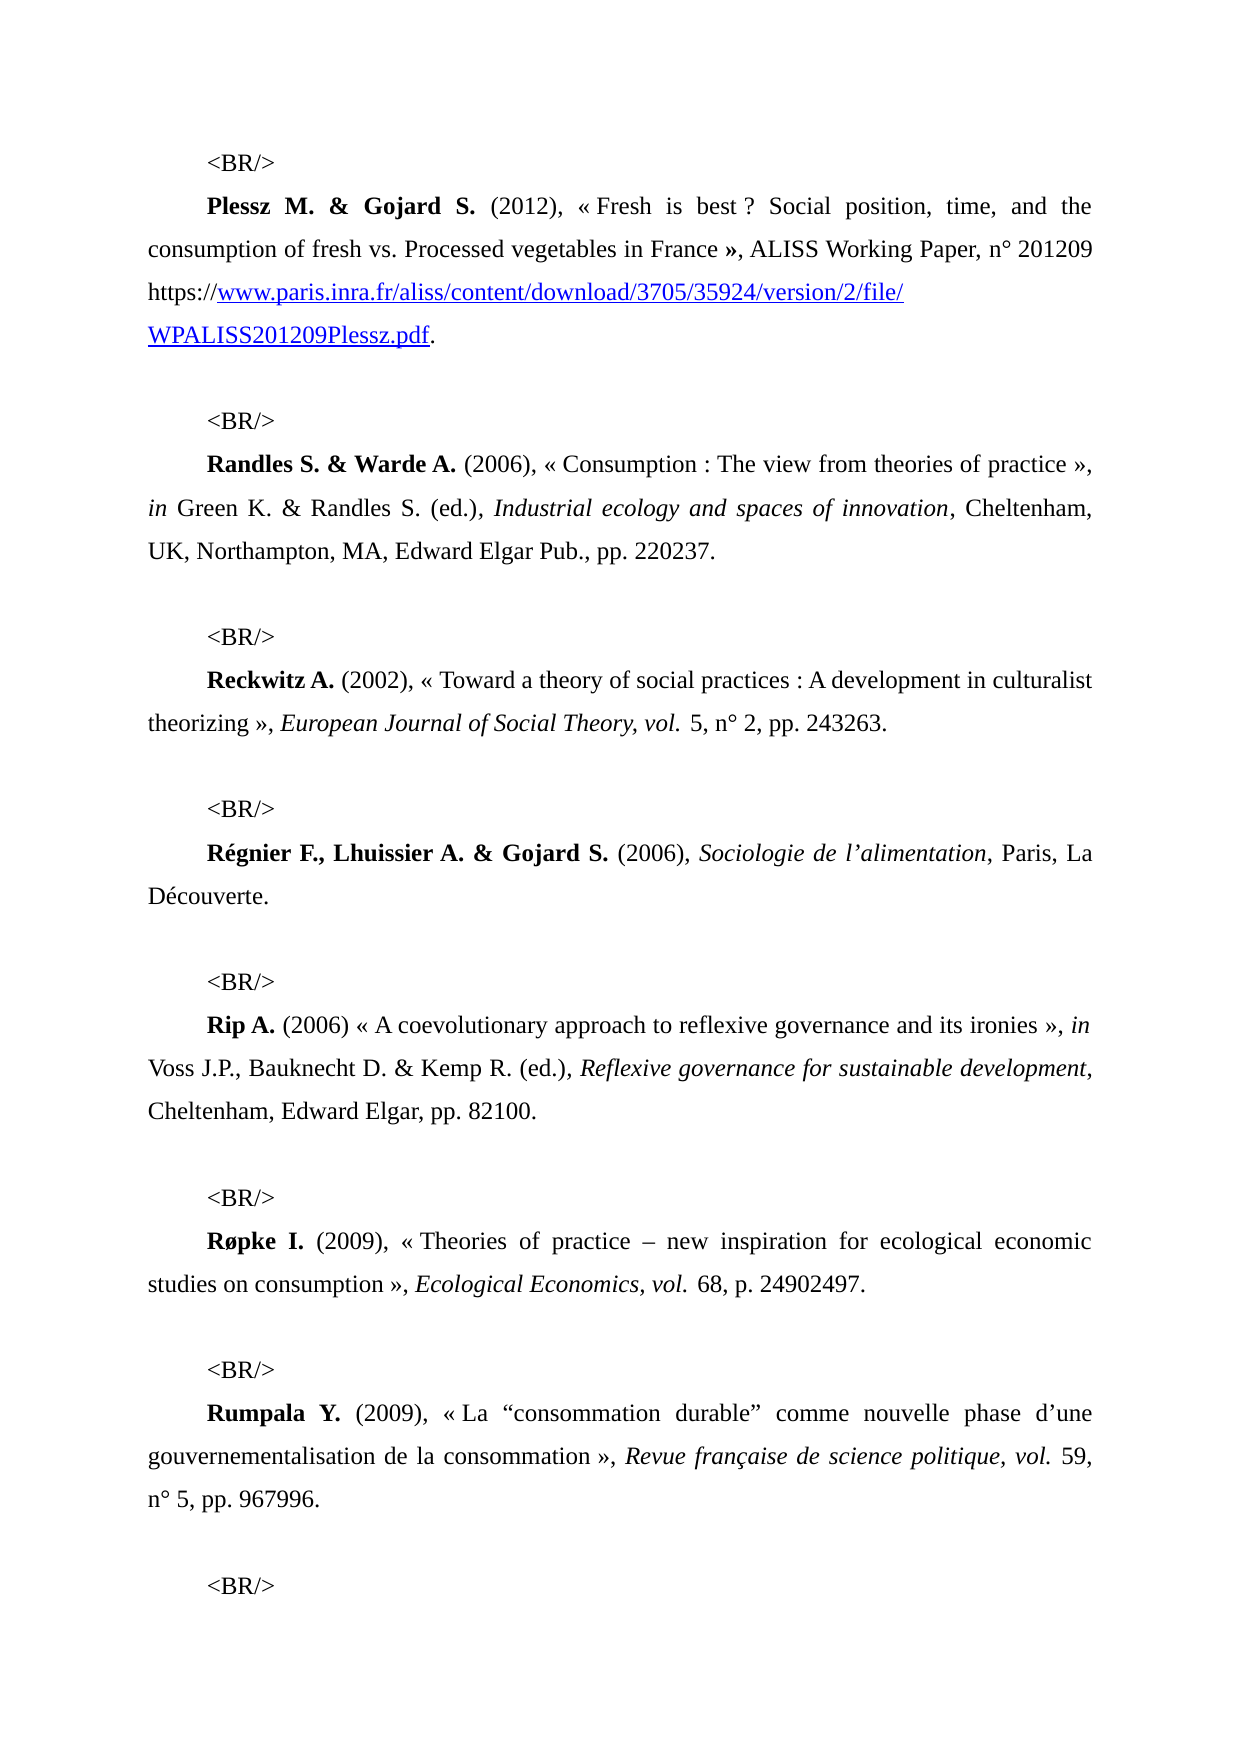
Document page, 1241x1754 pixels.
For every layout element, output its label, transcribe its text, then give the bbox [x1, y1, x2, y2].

text <BR/> [148, 1183, 1093, 1211]
text Røpke I. (2009), « Theories of practice – new inspiration for ecological economic studies on consumption », Ecological Economics, vol. 68, p. 24902497. [148, 1226, 1093, 1298]
text <BR/> [148, 622, 1093, 651]
text Plessz M. & Gojard S. (2012), « Fresh is best ? Social position, time, and the consumption of fresh vs. Processed vegetables in France », ALISS Working Paper, n° 201209 https://www.paris.inra.fr/aliss/content/download/3705/35924/version/2/file/WPALISS201209Plessz.pdf. [148, 191, 1093, 349]
text Régnier F., Lhuissier A. & Gojard S. (2006), Sociologie de l’alimentation, Paris, La Découverte. [148, 838, 1093, 909]
text <BR/> [148, 1571, 1093, 1599]
text <BR/> [148, 406, 1093, 435]
text <BR/> [148, 148, 1093, 176]
text Reckwitz A. (2002), « Toward a theory of social practices : A development in culturalist theorizing », European Journal of Social Theory, vol. 5, n° 2, pp. 243263. [148, 665, 1093, 737]
text <BR/> [148, 1355, 1093, 1384]
text Randles S. & Warde A. (2006), « Consumption : The view from theories of practice », in Green K. & Randles S. (ed.), Industrial ecology and spaces of innovation, Cheltenham, UK, Northampton, MA, Edward Elgar Pub., pp. 220237. [148, 449, 1093, 564]
text <BR/> [148, 794, 1093, 823]
text Rumpala Y. (2009), « La “consommation durable” comme nouvelle phase d’une gouvernementalisation de la consommation », Revue française de science politique, vol. 59, n° 5, pp. 967996. [148, 1398, 1093, 1513]
text Rip A. (2006) « A coevolutionary approach to reflexive governance and its ironies », in Voss J.P., Bauknecht D. & Kemp R. (ed.), Reflexive governance for sustainable development, Cheltenham, Edward Elgar, pp. 82100. [148, 1010, 1093, 1125]
text <BR/> [148, 967, 1093, 996]
